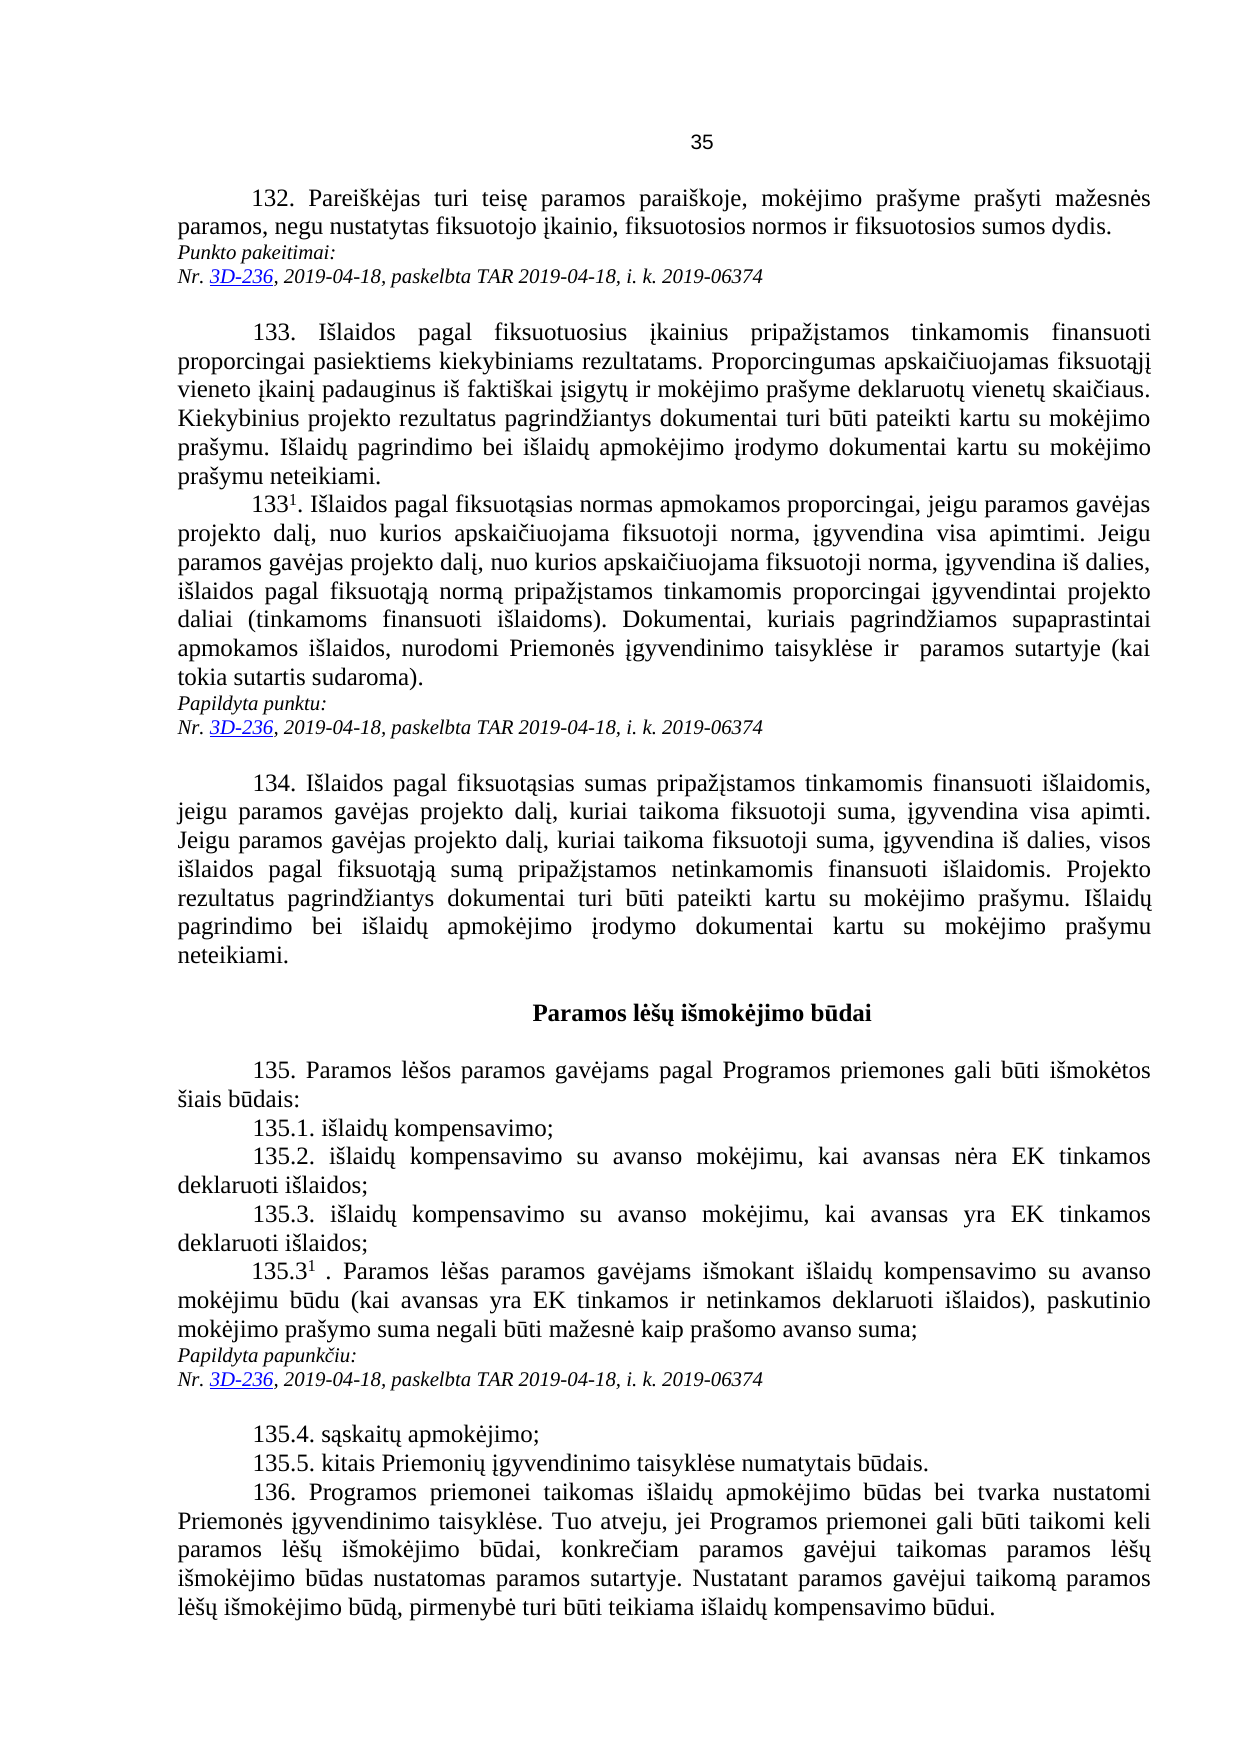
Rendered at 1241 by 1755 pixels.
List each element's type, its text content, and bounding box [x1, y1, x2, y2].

text 135.4. sąskaitų apmokėjimo; [177, 1419, 1152, 1448]
text 135.31 . Paramos lėšas paramos gavėjams išmokant išlaidų kompensavimo su avanso mokėjimu būdu (kai avansas yra EK tinkamos ir netinkamos deklaruoti išlaidos), paskutinio mokėjimo prašymo suma negali būti mažesnė kaip prašomo avanso suma; [177, 1256, 1152, 1343]
text 136. Programos priemonei taikomas išlaidų apmokėjimo būdas bei tvarka nustatomi Priemonės įgyvendinimo taisyklėse. Tuo atveju, jei Programos priemonei gali būti taikomi keli paramos lėšų išmokėjimo būdai, konkrečiam paramos gavėjui taikomas paramos lėšų išmokėjimo būdas nustatomas paramos sutartyje. Nustatant paramos gavėjui taikomą paramos lėšų išmokėjimo būdą, pirmenybė turi būti teikiama išlaidų kompensavimo būdui. [177, 1477, 1152, 1621]
text 135. Paramos lėšos paramos gavėjams pagal Programos priemones gali būti išmokėtos šiais būdais: [177, 1055, 1152, 1113]
text Papildyta punktu: [177, 691, 1152, 715]
text 134. Išlaidos pagal fiksuotąsias sumas pripažįstamos tinkamomis finansuoti išlaidomis, jeigu paramos gavėjas projekto dalį, kuriai taikoma fiksuotoji suma, įgyvendina visa apimti. Jeigu paramos gavėjas projekto dalį, kuriai taikoma fiksuotoji suma, įgyvendina iš dalies, visos išlaidos pagal fiksuotąją sumą pripažįstamos netinkamomis finansuoti išlaidomis. Projekto rezultatus pagrindžiantys dokumentai turi būti pateikti kartu su mokėjimo prašymu. Išlaidų pagrindimo bei išlaidų apmokėjimo įrodymo dokumentai kartu su mokėjimo prašymu neteikiami. [177, 768, 1152, 969]
text 1331. Išlaidos pagal fiksuotąsias normas apmokamos proporcingai, jeigu paramos gavėjas projekto dalį, nuo kurios apskaičiuojama fiksuotoji norma, įgyvendina visa apimtimi. Jeigu paramos gavėjas projekto dalį, nuo kurios apskaičiuojama fiksuotoji norma, įgyvendina iš dalies, išlaidos pagal fiksuotąją normą pripažįstamos tinkamomis proporcingai įgyvendintai projekto daliai (tinkamoms finansuoti išlaidoms). Dokumentai, kuriais pagrindžiamos supaprastintai apmokamos išlaidos, nurodomi Priemonės įgyvendinimo taisyklėse ir paramos sutartyje (kai tokia sutartis sudaroma). [177, 489, 1152, 691]
text Punkto pakeitimai: [177, 240, 1152, 264]
text Nr. 3D-236, 2019-04-18, paskelbta TAR 2019-04-18, i. k. 2019-06374 [177, 264, 1152, 288]
text 132. Pareiškėjas turi teisę paramos paraiškoje, mokėjimo prašyme prašyti mažesnės paramos, negu nustatytas fiksuotojo įkainio, fiksuotosios normos ir fiksuotosios sumos dydis. [177, 183, 1152, 240]
text 133. Išlaidos pagal fiksuotuosius įkainius pripažįstamos tinkamomis finansuoti proporcingai pasiektiems kiekybiniams rezultatams. Proporcingumas apskaičiuojamas fiksuotąjį vieneto įkainį padauginus iš faktiškai įsigytų ir mokėjimo prašyme deklaruotų vienetų skaičiaus. Kiekybinius projekto rezultatus pagrindžiantys dokumentai turi būti pateikti kartu su mokėjimo prašymu. Išlaidų pagrindimo bei išlaidų apmokėjimo įrodymo dokumentai kartu su mokėjimo prašymu neteikiami. [177, 317, 1152, 489]
text 135.5. kitais Priemonių įgyvendinimo taisyklėse numatytais būdais. [177, 1448, 1152, 1477]
text 135.2. išlaidų kompensavimo su avanso mokėjimu, kai avansas nėra EK tinkamos deklaruoti išlaidos; [177, 1141, 1152, 1199]
text Papildyta papunkčiu: [177, 1343, 1152, 1367]
text Nr. 3D-236, 2019-04-18, paskelbta TAR 2019-04-18, i. k. 2019-06374 [177, 1367, 1152, 1391]
text Nr. 3D-236, 2019-04-18, paskelbta TAR 2019-04-18, i. k. 2019-06374 [177, 715, 1152, 739]
text 135.1. išlaidų kompensavimo; [177, 1113, 1152, 1141]
text Paramos lėšų išmokėjimo būdai [177, 998, 1152, 1026]
text 135.3. išlaidų kompensavimo su avanso mokėjimu, kai avansas yra EK tinkamos deklaruoti išlaidos; [177, 1199, 1152, 1256]
